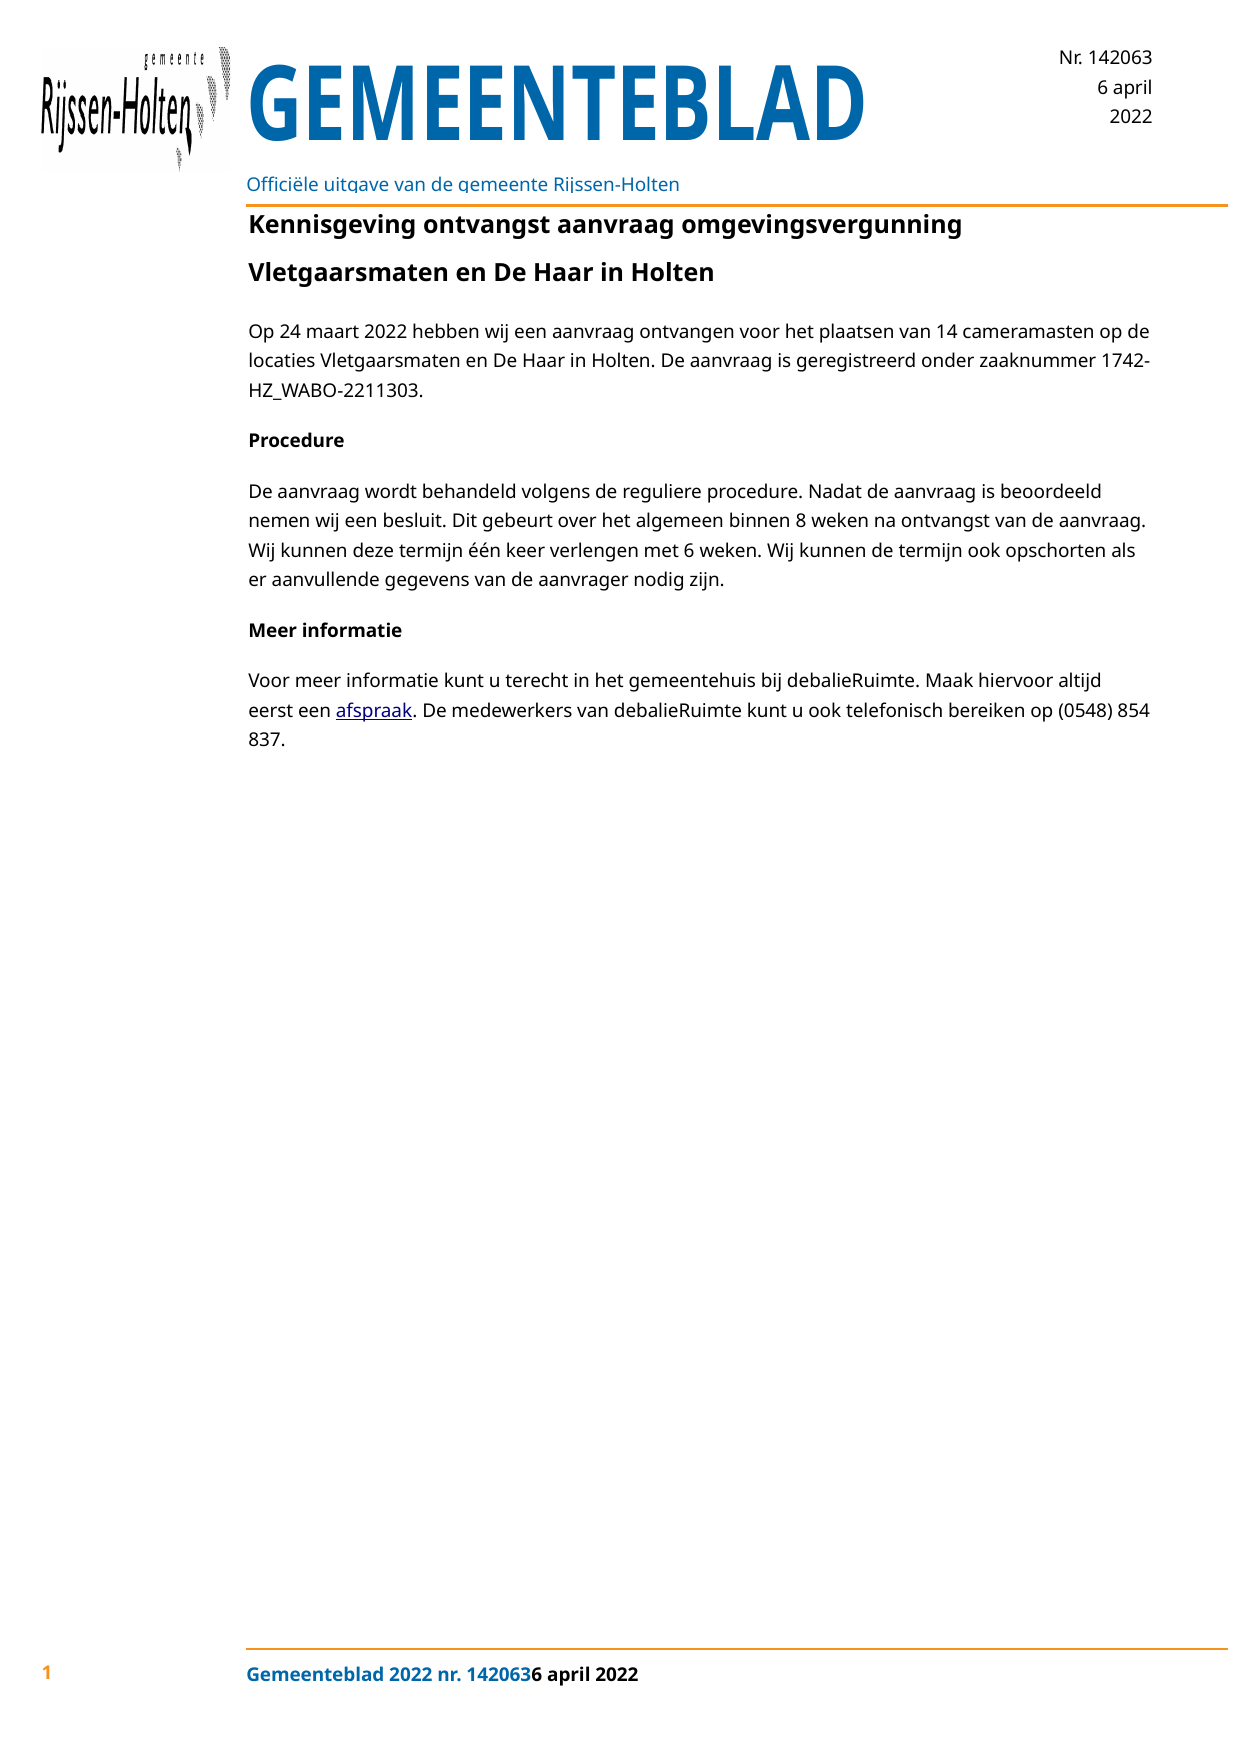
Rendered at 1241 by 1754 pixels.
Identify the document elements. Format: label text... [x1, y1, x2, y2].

text Kennisgeving ontvangst aanvraag omgevingsvergunning Vletgaarsmaten en De Haar in Holten [248, 207, 1152, 288]
text Voor meer informatie kunt u terecht in het gemeentehuis bij debalieRuimte. Maak hiervoor altijd eerst een afspraak. De medewerkers van debalieRuimte kunt u ook telefonisch bereiken op (0548) 854 837. [248, 667, 1152, 752]
text Op 24 maart 2022 hebben wij een aanvraag ontvangen voor het plaatsen van 14 cameramasten op de locaties Vletgaarsmaten en De Haar in Holten. De aanvraag is geregistreerd onder zaaknummer 1742-HZ_WABO-2211303. [248, 318, 1152, 403]
picture [41, 47, 231, 172]
text Meer informatie [248, 617, 1152, 643]
text Procedure [248, 427, 1152, 453]
text De aanvraag wordt behandeld volgens de reguliere procedure. Nadat de aanvraag is beoordeeld nemen wij een besluit. Dit gebeurt over het algemeen binnen 8 weken na ontvangst van de aanvraag. Wij kunnen deze termijn één keer verlengen met 6 weken. Wij kunnen de termijn ook opschorten als er aanvullende gegevens van de aanvrager nodig zijn. [248, 478, 1152, 592]
